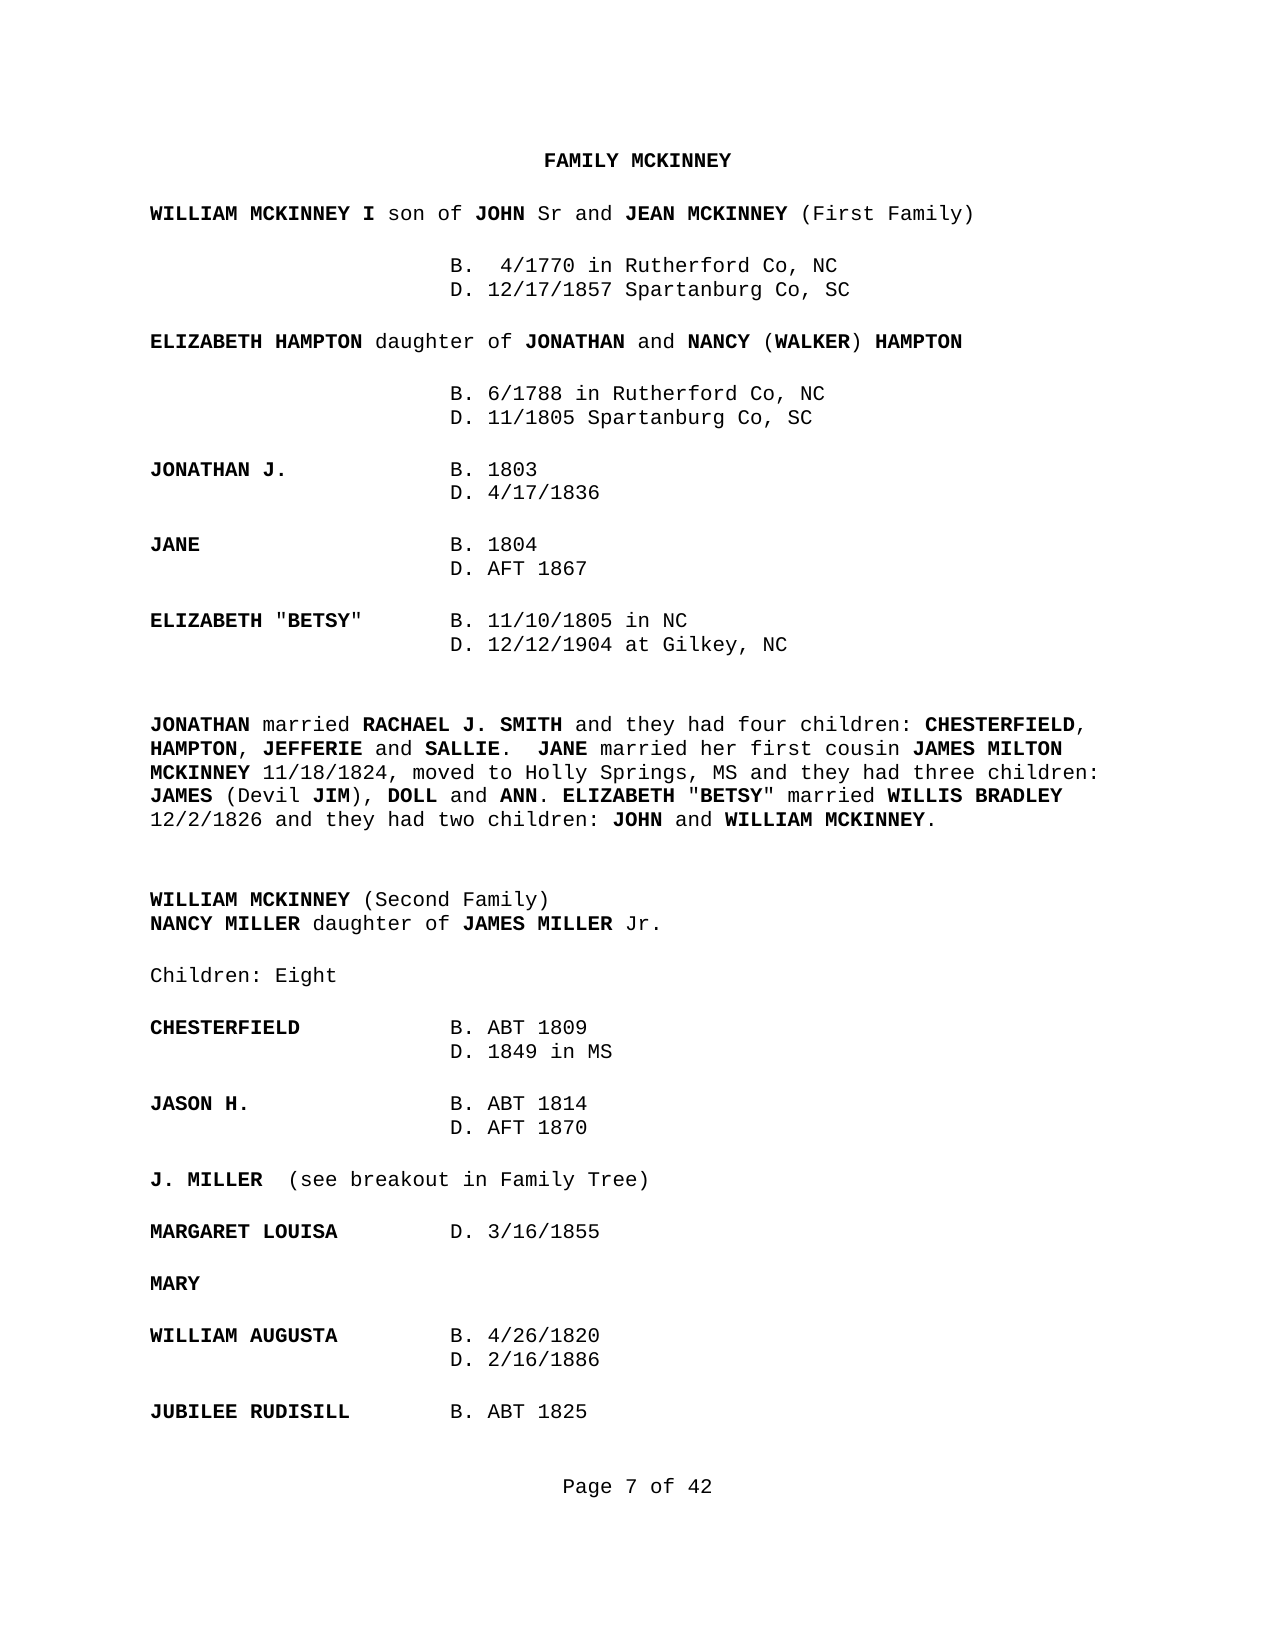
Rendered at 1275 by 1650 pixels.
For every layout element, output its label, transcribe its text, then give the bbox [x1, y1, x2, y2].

text Nancy Miller daughter of James Miller Jr. [150, 913, 1125, 937]
text Jane B. 1804 [150, 534, 1125, 558]
text D. 12/17/1857 Spartanburg Co, SC [150, 279, 1125, 302]
text William McKINNEY (Second Family) [150, 889, 1125, 913]
text Elizabeth "Betsy" B. 11/10/1805 in NC [150, 610, 1125, 634]
text D. 2/16/1886 [150, 1349, 1125, 1372]
text Jonathan married Rachael J. Smith and they had four children: Chesterfield, Hampton, Jefferie and Sallie. Jane married her first cousin James Milton McKINNEY 11/18/1824, moved to Holly Springs, MS and they had three children: James (Devil Jim), Doll and ann. Elizabeth "Betsy" married Willis Bradley 12/2/1826 and they had two children: John and William McKINNEY. [150, 714, 1125, 833]
text MARGARET Louisa D. 3/16/1855 [150, 1221, 1125, 1244]
text Mary [150, 1273, 1125, 1297]
text Chesterfield B. ABT 1809 [150, 1017, 1125, 1041]
text J. Miller (see breakout in Family Tree) [150, 1169, 1125, 1192]
text D. AFT 1870 [150, 1117, 1125, 1140]
text Jubilee Rudisill B. ABT 1825 [150, 1401, 1125, 1424]
text D. 11/1805 Spartanburg Co, SC [150, 407, 1125, 430]
text William AUGUSTA B. 4/26/1820 [150, 1325, 1125, 1349]
text JONATHAN J. B. 1803 [150, 459, 1125, 482]
text Children: Eight [150, 965, 1125, 989]
text D. AFT 1867 [150, 558, 1125, 582]
text D. 1849 in MS [150, 1041, 1125, 1064]
text D. 12/12/1904 at Gilkey, NC [150, 634, 1125, 657]
text Elizabeth Hampton daughter of Jonathan and Nancy (Walker) Hampton [150, 331, 1125, 354]
text B. 6/1788 in Rutherford Co, NC [150, 383, 1125, 407]
text D. 4/17/1836 [150, 482, 1125, 506]
text B. 4/1770 in Rutherford Co, NC [150, 255, 1125, 279]
text William McKINNEY I son of John Sr and Jean McKINNEY (First Family) [150, 203, 1125, 227]
text Jason H. B. ABT 1814 [150, 1093, 1125, 1117]
